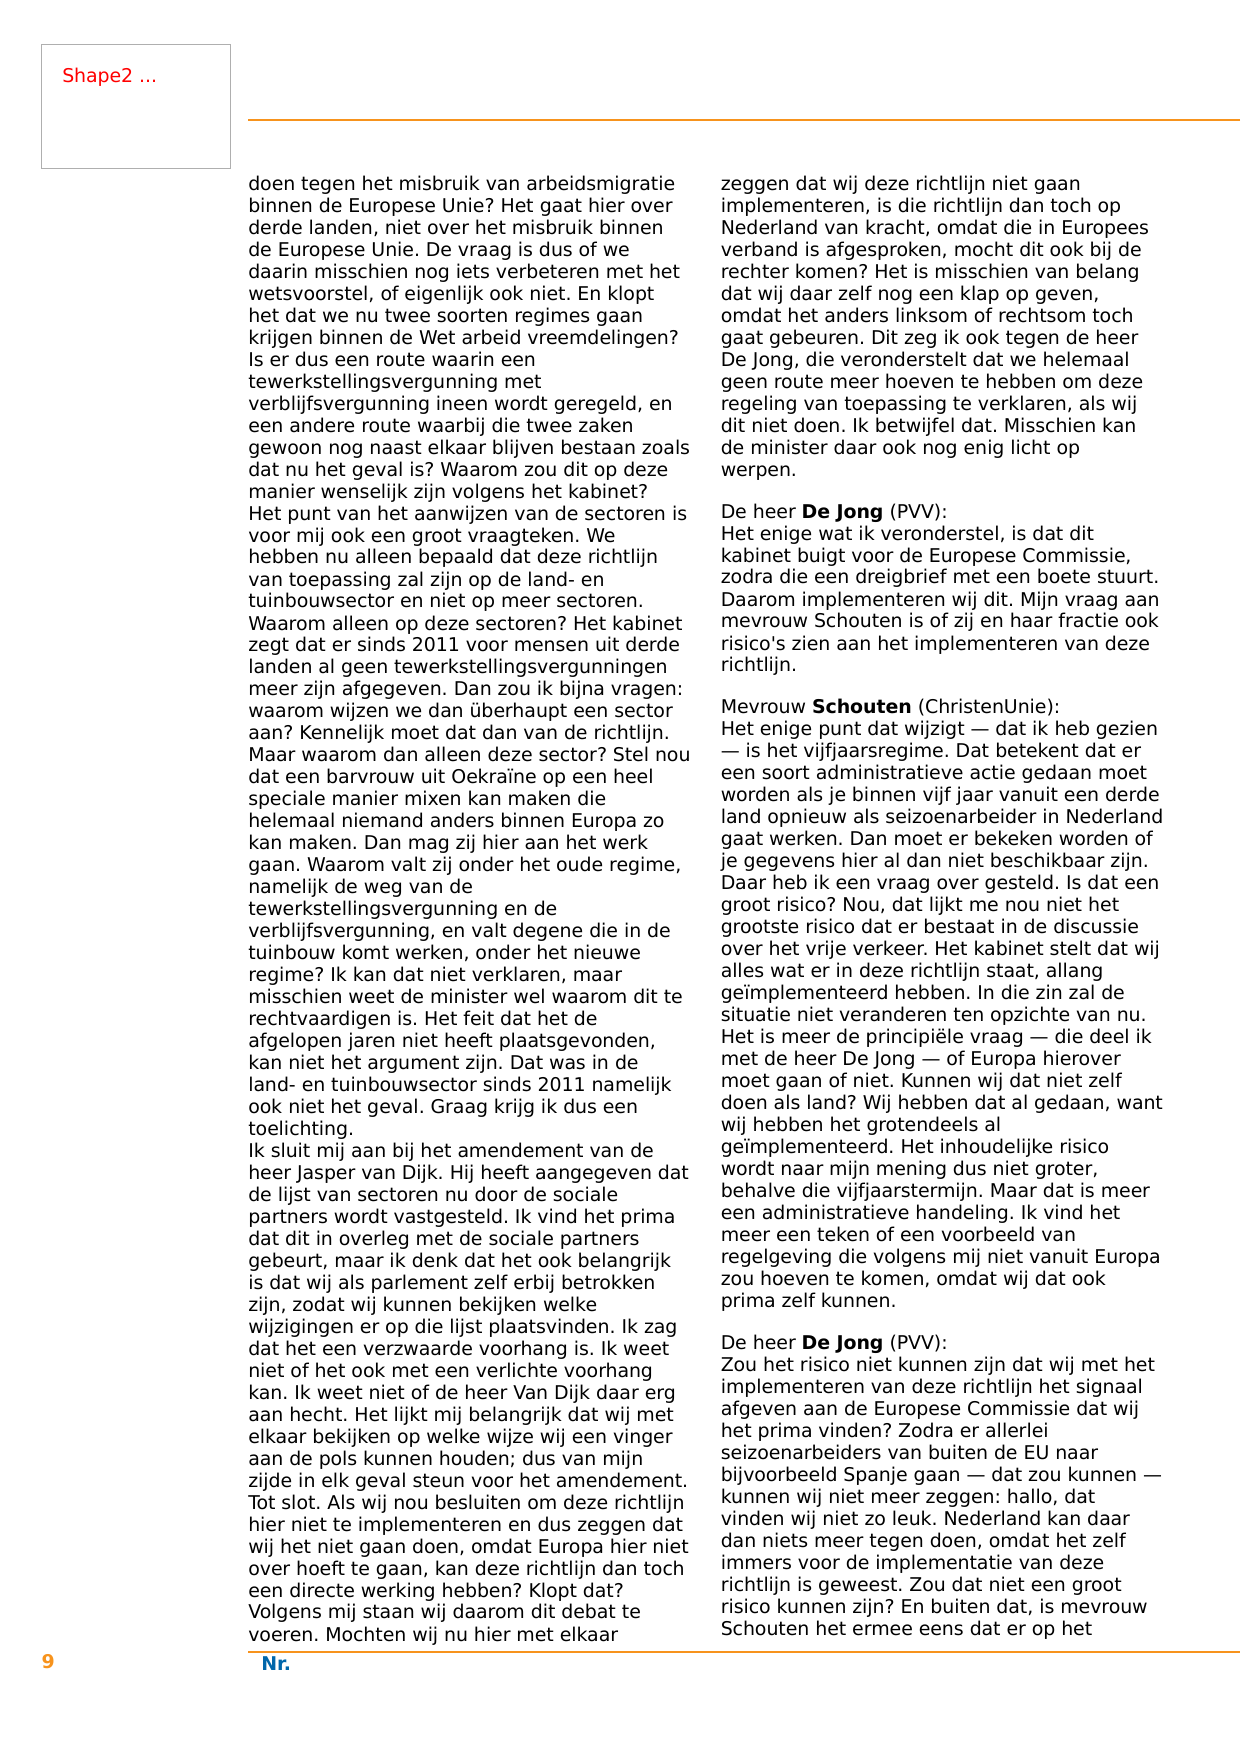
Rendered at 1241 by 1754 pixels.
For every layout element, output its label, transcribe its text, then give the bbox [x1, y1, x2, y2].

text zeggen dat wij deze richtlijn niet gaan implementeren, is die richtlijn dan toch op Nederland van kracht, omdat die in Europees verband is afgesproken, mocht dit ook bij de rechter komen? Het is misschien van belang dat wij daar zelf nog een klap op geven, omdat het anders linksom of rechtsom toch gaat gebeuren. Dit zeg ik ook tegen de heer De Jong, die veronderstelt dat we helemaal geen route meer hoeven te hebben om deze regeling van toepassing te verklaren, als wij dit niet doen. Ik betwijfel dat. Misschien kan de minister daar ook nog enig licht op werpen. [721, 173, 1163, 481]
text Tot slot. Als wij nou besluiten om deze richtlijn hier niet te implementeren en dus zeggen dat wij het niet gaan doen, omdat Europa hier niet over hoeft te gaan, kan deze richtlijn dan toch een directe werking hebben? Klopt dat? Volgens mij staan wij daarom dit debat te voeren. Mochten wij nu hier met elkaar [248, 1492, 691, 1645]
text Het punt van het aanwijzen van de sectoren is voor mij ook een groot vraagteken. We hebben nu alleen bepaald dat deze richtlijn van toepassing zal zijn op de land- en tuinbouwsector en niet op meer sectoren. Waarom alleen op deze sectoren? Het kabinet zegt dat er sinds 2011 voor mensen uit derde landen al geen tewerkstellingsvergunningen meer zijn afgegeven. Dan zou ik bijna vragen: waarom wijzen we dan überhaupt een sector aan? Kennelijk moet dat dan van de richtlijn. Maar waarom dan alleen deze sector? Stel nou dat een barvrouw uit Oekraïne op een heel speciale manier mixen kan maken die helemaal niemand anders binnen Europa zo kan maken. Dan mag zij hier aan het werk gaan. Waarom valt zij onder het oude regime, namelijk de weg van de tewerkstellingsvergunning en de verblijfsvergunning, en valt degene die in de tuinbouw komt werken, onder het nieuwe regime? Ik kan dat niet verklaren, maar misschien weet de minister wel waarom dit te rechtvaardigen is. Het feit dat het de afgelopen jaren niet heeft plaatsgevonden, kan niet het argument zijn. Dat was in de land- en tuinbouwsector sinds 2011 namelijk ook niet het geval. Graag krijg ik dus een toelichting. [248, 502, 691, 1140]
text De heer De Jong (PVV): [721, 1332, 1163, 1354]
text Zou het risico niet kunnen zijn dat wij met het implementeren van deze richtlijn het signaal afgeven aan de Europese Commissie dat wij het prima vinden? Zodra er allerlei seizoenarbeiders van buiten de EU naar bijvoorbeeld Spanje gaan — dat zou kunnen — kunnen wij niet meer zeggen: hallo, dat vinden wij niet zo leuk. Nederland kan daar dan niets meer tegen doen, omdat het zelf immers voor de implementatie van deze richtlijn is geweest. Zou dat niet een groot risico kunnen zijn? En buiten dat, is mevrouw Schouten het ermee eens dat er op het [721, 1354, 1163, 1639]
text Mevrouw Schouten (ChristenUnie): [721, 696, 1163, 718]
text doen tegen het misbruik van arbeidsmigratie binnen de Europese Unie? Het gaat hier over derde landen, niet over het misbruik binnen de Europese Unie. De vraag is dus of we daarin misschien nog iets verbeteren met het wetsvoorstel, of eigenlijk ook niet. En klopt het dat we nu twee soorten regimes gaan krijgen binnen de Wet arbeid vreemdelingen? Is er dus een route waarin een tewerkstellingsvergunning met verblijfsvergunning ineen wordt geregeld, en een andere route waarbij die twee zaken gewoon nog naast elkaar blijven bestaan zoals dat nu het geval is? Waarom zou dit op deze manier wenselijk zijn volgens het kabinet? [248, 173, 691, 502]
text Het enige wat ik veronderstel, is dat dit kabinet buigt voor de Europese Commissie, zodra die een dreigbrief met een boete stuurt. Daarom implementeren wij dit. Mijn vraag aan mevrouw Schouten is of zij en haar fractie ook risico's zien aan het implementeren van deze richtlijn. [721, 522, 1163, 676]
text Ik sluit mij aan bij het amendement van de heer Jasper van Dijk. Hij heeft aangegeven dat de lijst van sectoren nu door de sociale partners wordt vastgesteld. Ik vind het prima dat dit in overleg met de sociale partners gebeurt, maar ik denk dat het ook belangrijk is dat wij als parlement zelf erbij betrokken zijn, zodat wij kunnen bekijken welke wijzigingen er op die lijst plaatsvinden. Ik zag dat het een verzwaarde voorhang is. Ik weet niet of het ook met een verlichte voorhang kan. Ik weet niet of de heer Van Dijk daar erg aan hecht. Het lijkt mij belangrijk dat wij met elkaar bekijken op welke wijze wij een vinger aan de pols kunnen houden; dus van mijn zijde in elk geval steun voor het amendement. [248, 1140, 691, 1492]
text De heer De Jong (PVV): [721, 501, 1163, 522]
text Het enige punt dat wijzigt — dat ik heb gezien — is het vijfjaarsregime. Dat betekent dat er een soort administratieve actie gedaan moet worden als je binnen vijf jaar vanuit een derde land opnieuw als seizoenarbeider in Nederland gaat werken. Dan moet er bekeken worden of je gegevens hier al dan niet beschikbaar zijn. Daar heb ik een vraag over gesteld. Is dat een groot risico? Nou, dat lijkt me nou niet het grootste risico dat er bestaat in de discussie over het vrije verkeer. Het kabinet stelt dat wij alles wat er in deze richtlijn staat, allang geïmplementeerd hebben. In die zin zal de situatie niet veranderen ten opzichte van nu. Het is meer de principiële vraag — die deel ik met de heer De Jong — of Europa hierover moet gaan of niet. Kunnen wij dat niet zelf doen als land? Wij hebben dat al gedaan, want wij hebben het grotendeels al geïmplementeerd. Het inhoudelijke risico wordt naar mijn mening dus niet groter, behalve die vijfjaarstermijn. Maar dat is meer een administratieve handeling. Ik vind het meer een teken of een voorbeeld van regelgeving die volgens mij niet vanuit Europa zou hoeven te komen, omdat wij dat ook prima zelf kunnen. [721, 718, 1163, 1312]
